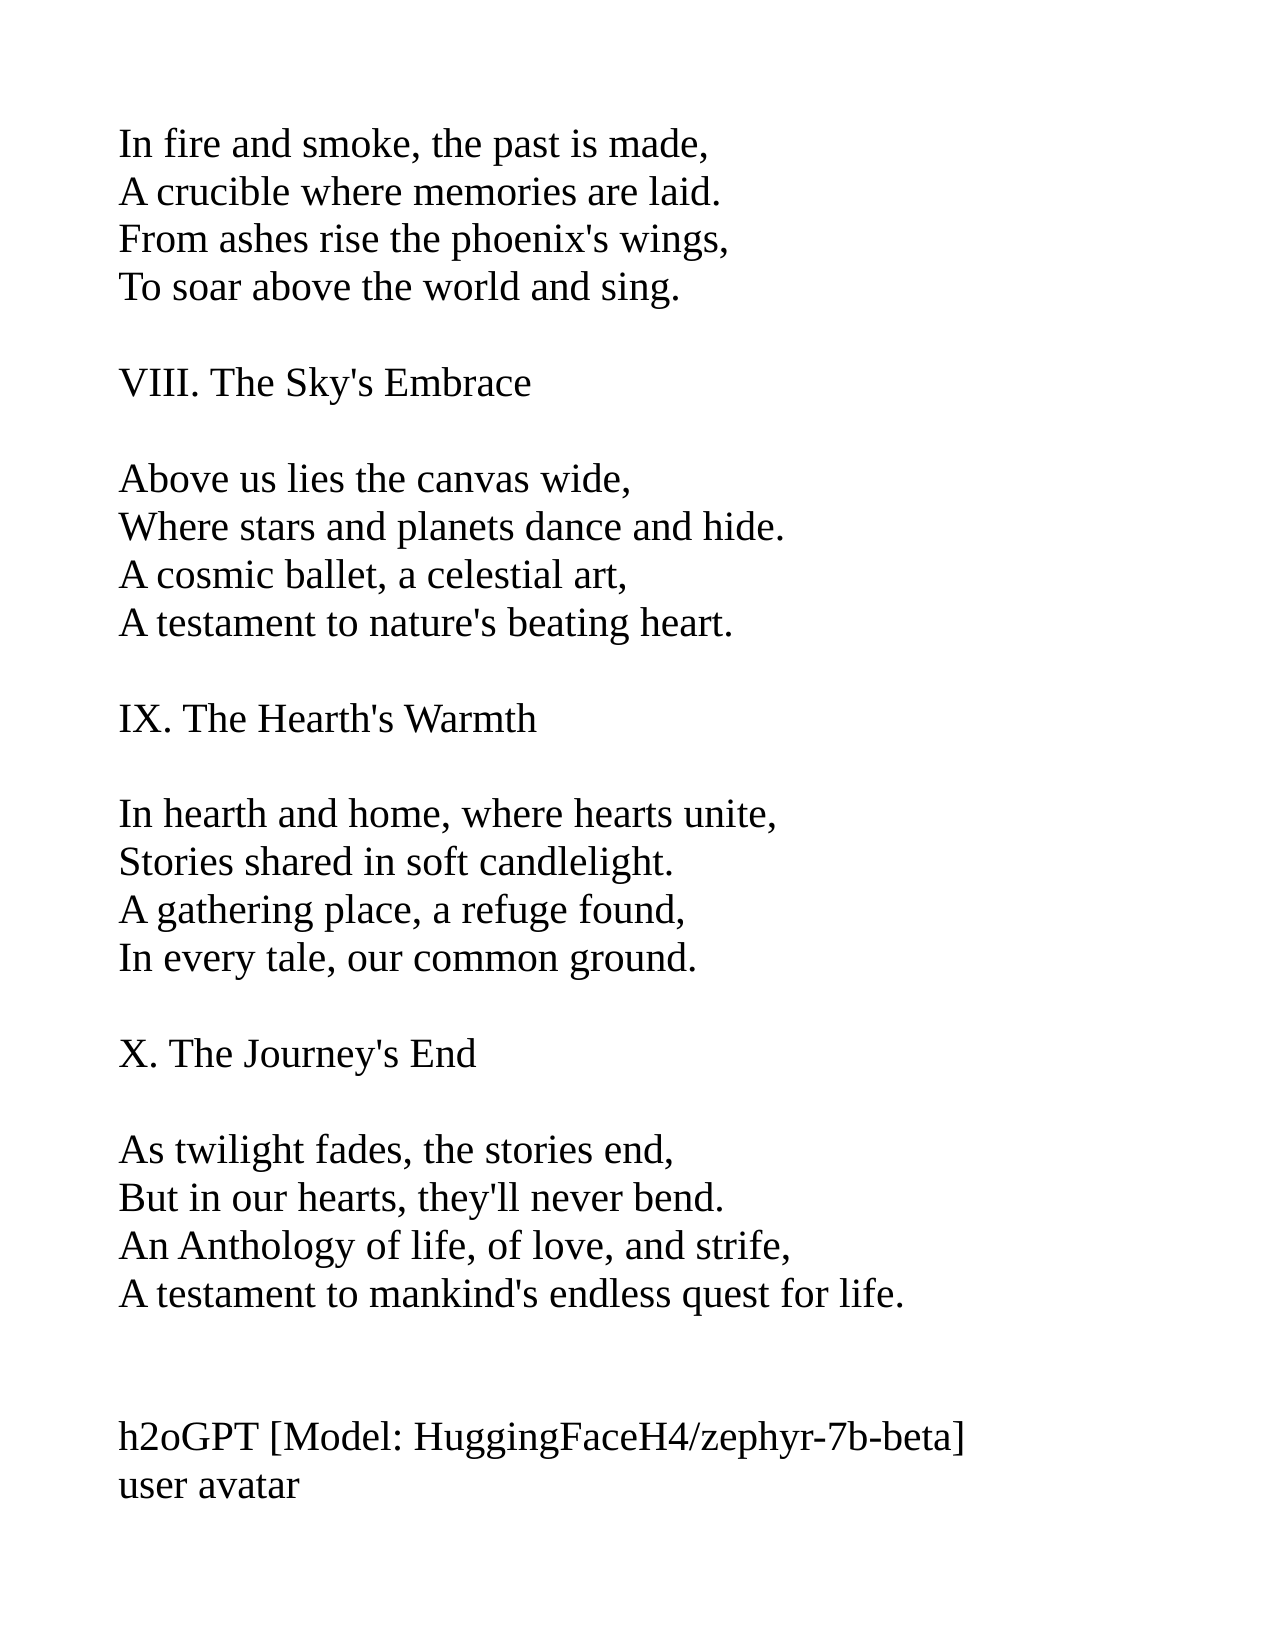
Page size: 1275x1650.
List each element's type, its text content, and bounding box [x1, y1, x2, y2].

text Where stars and planets dance and hide. [118, 501, 1157, 549]
text In fire and smoke, the past is made, [118, 118, 1157, 166]
text user avatar [118, 1460, 1157, 1508]
text An Anthology of life, of love, and strife, [118, 1220, 1157, 1268]
text In every tale, our common ground. [118, 933, 1157, 981]
text To soar above the world and sing. [118, 262, 1157, 310]
text Stories shared in soft candlelight. [118, 837, 1157, 885]
text A gathering place, a refuge found, [118, 885, 1157, 933]
text IX. The Hearth's Warmth [118, 693, 1157, 741]
text VIII. The Sky's Embrace [118, 358, 1157, 406]
text h2oGPT [Model: HuggingFaceH4/zephyr-7b-beta] [118, 1412, 1157, 1460]
text Above us lies the canvas wide, [118, 453, 1157, 501]
text A testament to nature's beating heart. [118, 597, 1157, 645]
text X. The Journey's End [118, 1028, 1157, 1076]
text A crucible where memories are laid. [118, 166, 1157, 214]
text In hearth and home, where hearts unite, [118, 789, 1157, 837]
text A cosmic ballet, a celestial art, [118, 549, 1157, 597]
text From ashes rise the phoenix's wings, [118, 214, 1157, 262]
text But in our hearts, they'll never bend. [118, 1172, 1157, 1220]
text A testament to mankind's endless quest for life. [118, 1268, 1157, 1316]
text As twilight fades, the stories end, [118, 1124, 1157, 1172]
